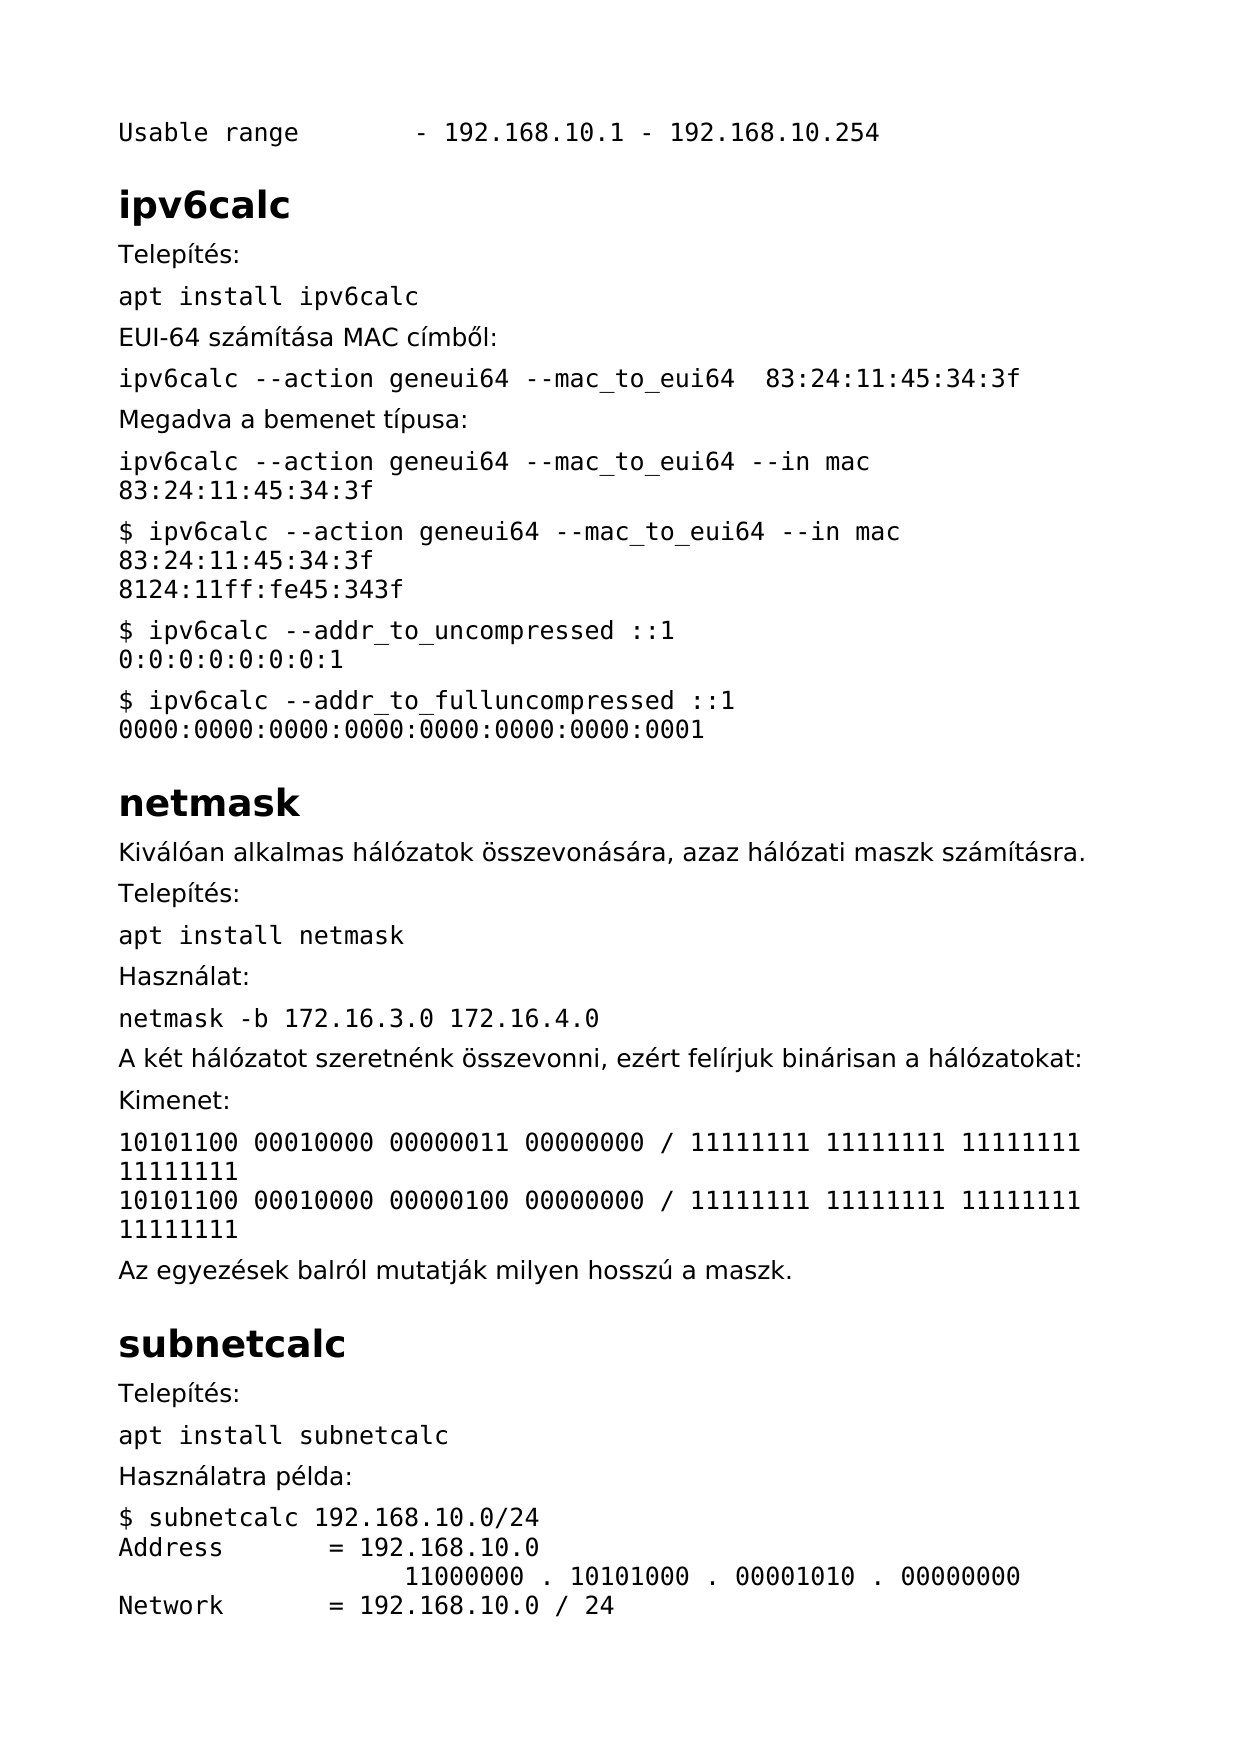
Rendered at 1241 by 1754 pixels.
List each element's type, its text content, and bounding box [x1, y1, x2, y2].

text Kimenet: [118, 1086, 1122, 1116]
text Telepítés: [118, 879, 1122, 909]
text netmask -b 172.16.3.0 172.16.4.0 [118, 1004, 1122, 1033]
text EUI-64 számítása MAC címből: [118, 323, 1122, 352]
text Használatra példa: [118, 1462, 1122, 1491]
text Telepítés: [118, 1379, 1122, 1408]
text Usable range - 192.168.10.1 - 192.168.10.254 [118, 118, 1122, 147]
subtitle netmask [118, 782, 1122, 825]
text Telepítés: [118, 240, 1122, 269]
subtitle ipv6calc [118, 184, 1122, 228]
text $ ipv6calc --addr_to_fulluncompressed ::1 0000:0000:0000:0000:0000:0000:0000:0001 [118, 687, 1122, 745]
text ipv6calc --action geneui64 --mac_to_eui64 --in mac 83:24:11:45:34:3f [118, 447, 1122, 505]
text $ subnetcalc 192.168.10.0/24 Address = 192.168.10.0 11000000 . 10101000 . 00001010 . 00000000 Network = 192.168.10.0 / 24 [118, 1503, 1122, 1620]
text apt install subnetcalc [118, 1421, 1122, 1450]
text A két hálózatot szeretnénk összevonni, ezért felírjuk binárisan a hálózatokat: [118, 1045, 1122, 1074]
text Megadva a bemenet típusa: [118, 405, 1122, 434]
text $ ipv6calc --action geneui64 --mac_to_eui64 --in mac 83:24:11:45:34:3f 8124:11ff:fe45:343f [118, 517, 1122, 605]
text ipv6calc --action geneui64 --mac_to_eui64 83:24:11:45:34:3f [118, 364, 1122, 394]
text $ ipv6calc --addr_to_uncompressed ::1 0:0:0:0:0:0:0:1 [118, 616, 1122, 675]
subtitle subnetcalc [118, 1323, 1122, 1367]
text apt install ipv6calc [118, 282, 1122, 311]
text 10101100 00010000 00000011 00000000 / 11111111 11111111 11111111 11111111 10101100 00010000 00000100 00000000 / 11111111 11111111 11111111 11111111 [118, 1128, 1122, 1245]
text Az egyezések balról mutatják milyen hosszú a maszk. [118, 1256, 1122, 1286]
text Használat: [118, 962, 1122, 991]
text Kiválóan alkalmas hálózatok összevonására, azaz hálózati maszk számításra. [118, 838, 1122, 867]
text apt install netmask [118, 921, 1122, 950]
